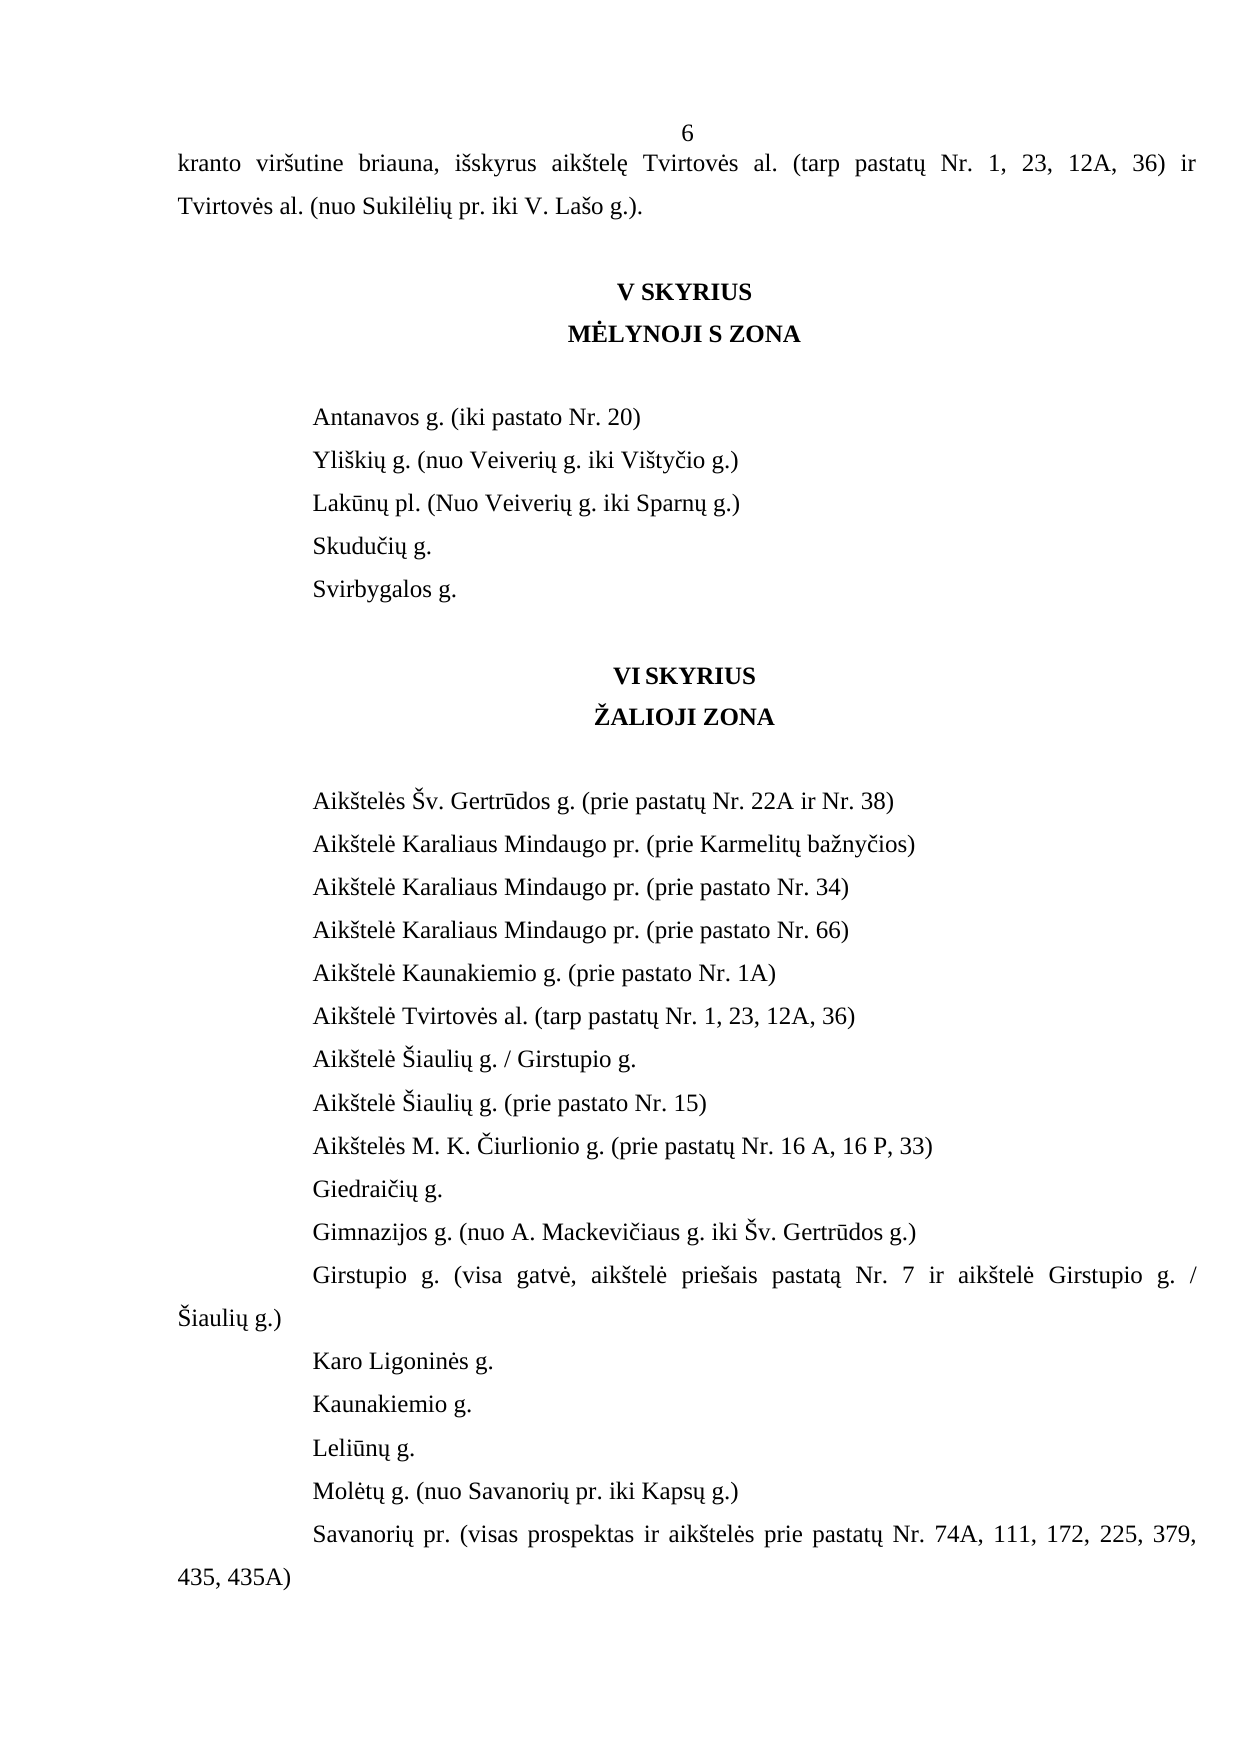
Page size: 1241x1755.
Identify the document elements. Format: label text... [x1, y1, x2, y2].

text Aikštelė Kaunakiemio g. (prie pastato Nr. 1A) [177, 958, 1198, 987]
text Molėtų g. (nuo Savanorių pr. iki Kapsų g.) [177, 1476, 1198, 1504]
text VI SKYRIUS [177, 661, 1198, 689]
text Savanorių pr. (visas prospektas ir aikštelės prie pastatų Nr. 74A, 111, 172, 225, 379, 435, 435A) [177, 1519, 1198, 1591]
text kranto viršutine briauna, išskyrus aikštelę Tvirtovės al. (tarp pastatų Nr. 1, 23, 12A, 36) ir Tvirtovės al. (nuo Sukilėlių pr. iki V. Lašo g.). [177, 148, 1198, 219]
text Karo Ligoninės g. [177, 1346, 1198, 1375]
text ŽALIOJI ZONA [177, 702, 1198, 731]
text Leliūnų g. [177, 1433, 1198, 1461]
text Aikštelė Šiaulių g. / Girstupio g. [177, 1044, 1198, 1073]
text V SKYRIUS [177, 277, 1198, 306]
text Aikštelės Šv. Gertrūdos g. (prie pastatų Nr. 22A ir Nr. 38) [177, 786, 1198, 814]
text Svirbygalos g. [177, 574, 1198, 603]
text Girstupio g. (visa gatvė, aikštelė priešais pastatą Nr. 7 ir aikštelė Girstupio g. / Šiaulių g.) [177, 1260, 1198, 1332]
text Skudučių g. [177, 531, 1198, 560]
text Gimnazijos g. (nuo A. Mackevičiaus g. iki Šv. Gertrūdos g.) [177, 1217, 1198, 1246]
text Kaunakiemio g. [177, 1389, 1198, 1418]
text Aikštelė Šiaulių g. (prie pastato Nr. 15) [177, 1088, 1198, 1116]
text Giedraičių g. [177, 1174, 1198, 1203]
text MĖLYNOJI S ZONA [177, 319, 1198, 347]
text Aikštelė Karaliaus Mindaugo pr. (prie pastato Nr. 66) [177, 915, 1198, 944]
text Aikštelė Karaliaus Mindaugo pr. (prie Karmelitų bažnyčios) [177, 829, 1198, 858]
text Yliškių g. (nuo Veiverių g. iki Vištyčio g.) [177, 445, 1198, 474]
text Aikštelės M. K. Čiurlionio g. (prie pastatų Nr. 16 A, 16 P, 33) [177, 1131, 1198, 1159]
text Aikštelė Tvirtovės al. (tarp pastatų Nr. 1, 23, 12A, 36) [177, 1001, 1198, 1030]
text Antanavos g. (iki pastato Nr. 20) [177, 402, 1198, 431]
text Aikštelė Karaliaus Mindaugo pr. (prie pastato Nr. 34) [177, 872, 1198, 901]
text Lakūnų pl. (Nuo Veiverių g. iki Sparnų g.) [177, 488, 1198, 517]
